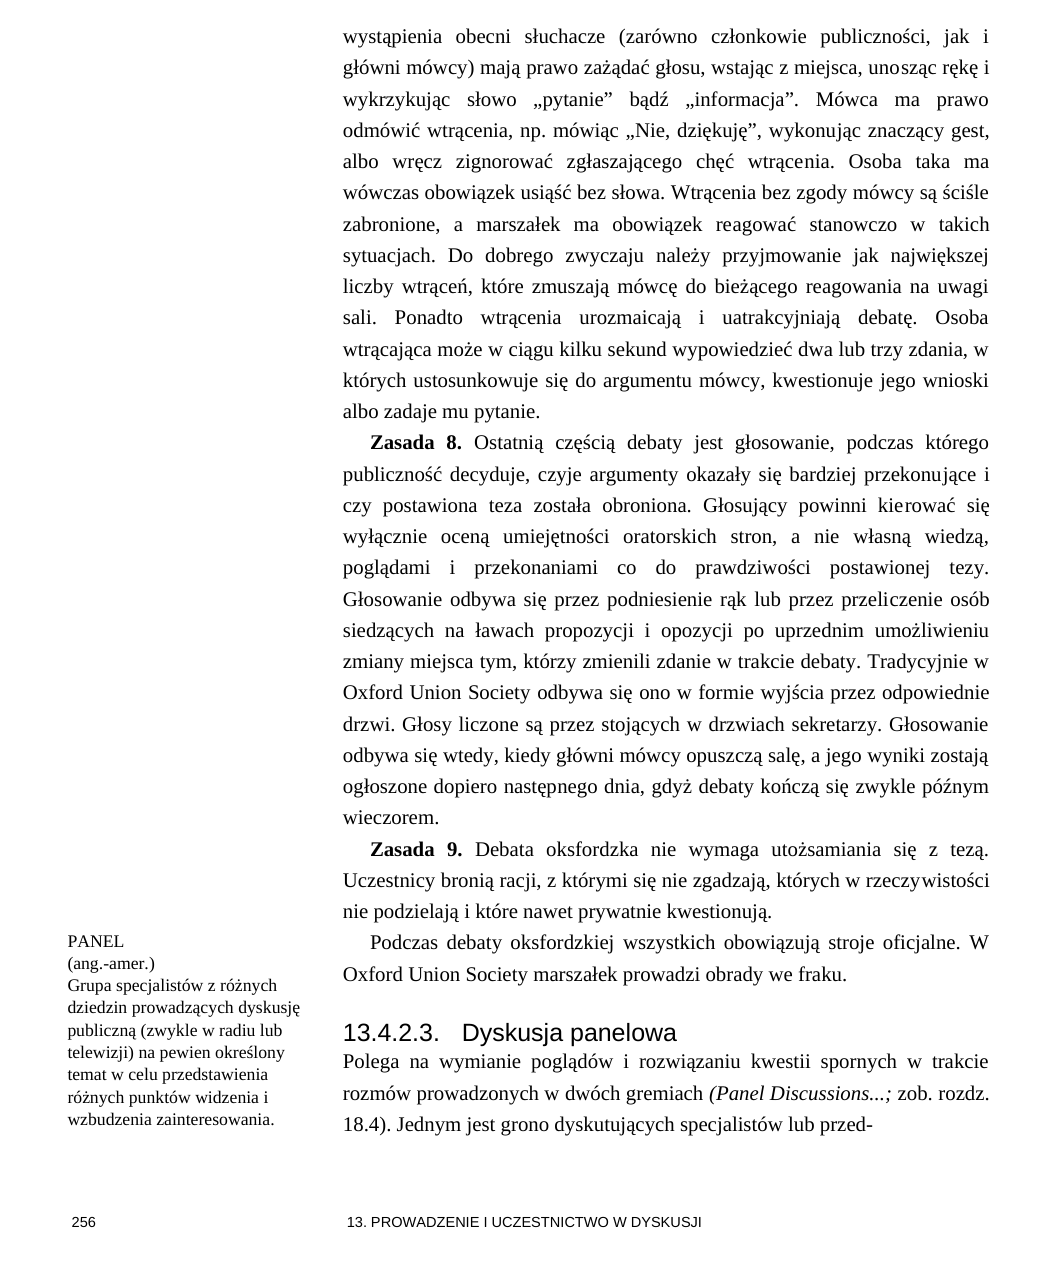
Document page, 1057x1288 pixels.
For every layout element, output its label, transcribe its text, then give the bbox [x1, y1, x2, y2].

text Podczas debaty oksfordzkiej wszystkich obowiązują stroje oficjalne. W Oxford Union Society marszałek prowadzi obrady we fraku. [343, 930, 990, 986]
text Zasada 8. Ostatnią częścią debaty jest głosowanie, podczas którego publiczność decyduje, czyje argumenty okazały się bardziej przekonu­jące i czy postawiona teza została obroniona. Głosujący powinni kie­rować się wyłącznie oceną umiejętności oratorskich stron, a nie własną wiedzą, poglądami i przekonaniami co do prawdziwości postawionej tezy. Głosowanie odbywa się przez podniesienie rąk lub przez przeli­czenie osób siedzących na ławach propozycji i opozycji po uprzednim umożliwieniu zmiany miejsca tym, którzy zmienili zdanie w trakcie debaty. Tradycyjnie w Oxford Union Society odbywa się ono w for­mie wyjścia przez odpowiednie drzwi. Głosy liczone są przez stojących w drzwiach sekretarzy. Głosowanie odbywa się wtedy, kiedy główni mówcy opuszczą salę, a jego wyniki zostają ogłoszone dopiero następ­nego dnia, gdyż debaty kończą się zwykle późnym wieczorem. [343, 430, 990, 829]
text PANEL [67, 931, 317, 951]
text Zasada 9. Debata oksfordzka nie wymaga utożsamiania się z tezą. Uczestnicy bronią racji, z którymi się nie zgadzają, których w rzeczy­wistości nie podzielają i które nawet prywatnie kwestionują. [343, 836, 990, 923]
text Grupa specjalistów z różnych dziedzin prowadzących dyskusję publiczną (zwykle w radiu lub telewizji) na pewien określony temat w celu przedstawienia różnych punktów widzenia i wzbudzenia zainteresowania. [67, 975, 317, 1129]
text 13. PROWADZENIE I UCZESTNICTWO W DYSKUSJI [347, 1213, 729, 1230]
text Polega na wymianie poglądów i rozwiązaniu kwestii spornych w trakcie rozmów prowadzonych w dwóch gremiach (Panel Discussions...; zob. rozdz. 18.4). Jednym jest grono dyskutujących specjalistów lub przed- [343, 1049, 990, 1136]
text (ang.-amer.) [67, 953, 317, 973]
subtitle 13.4.2.3. Dyskusja panelowa [343, 1018, 990, 1046]
text 256 [68, 1214, 99, 1231]
text wystąpienia obecni słuchacze (zarówno członkowie publiczności, jak i główni mówcy) mają prawo zażądać głosu, wstając z miejsca, uno­sząc rękę i wykrzykując słowo „pytanie” bądź „informacja”. Mówca ma prawo odmówić wtrącenia, np. mówiąc „Nie, dziękuję”, wykonu­jąc znaczący gest, albo wręcz zignorować zgłaszającego chęć wtrące­nia. Osoba taka ma wówczas obowiązek usiąść bez słowa. Wtrącenia bez zgody mówcy są ściśle zabronione, a marszałek ma obowiązek re­agować stanowczo w takich sytuacjach. Do dobrego zwyczaju należy przyjmowanie jak największej liczby wtrąceń, które zmuszają mówcę do bieżącego reagowania na uwagi sali. Ponadto wtrącenia urozmaicają i uatrakcyjniają debatę. Osoba wtrącająca może w ciągu kilku sekund wypowiedzieć dwa lub trzy zdania, w których ustosunkowuje się do argumentu mówcy, kwestionuje jego wnioski albo zadaje mu pytanie. [343, 24, 990, 423]
